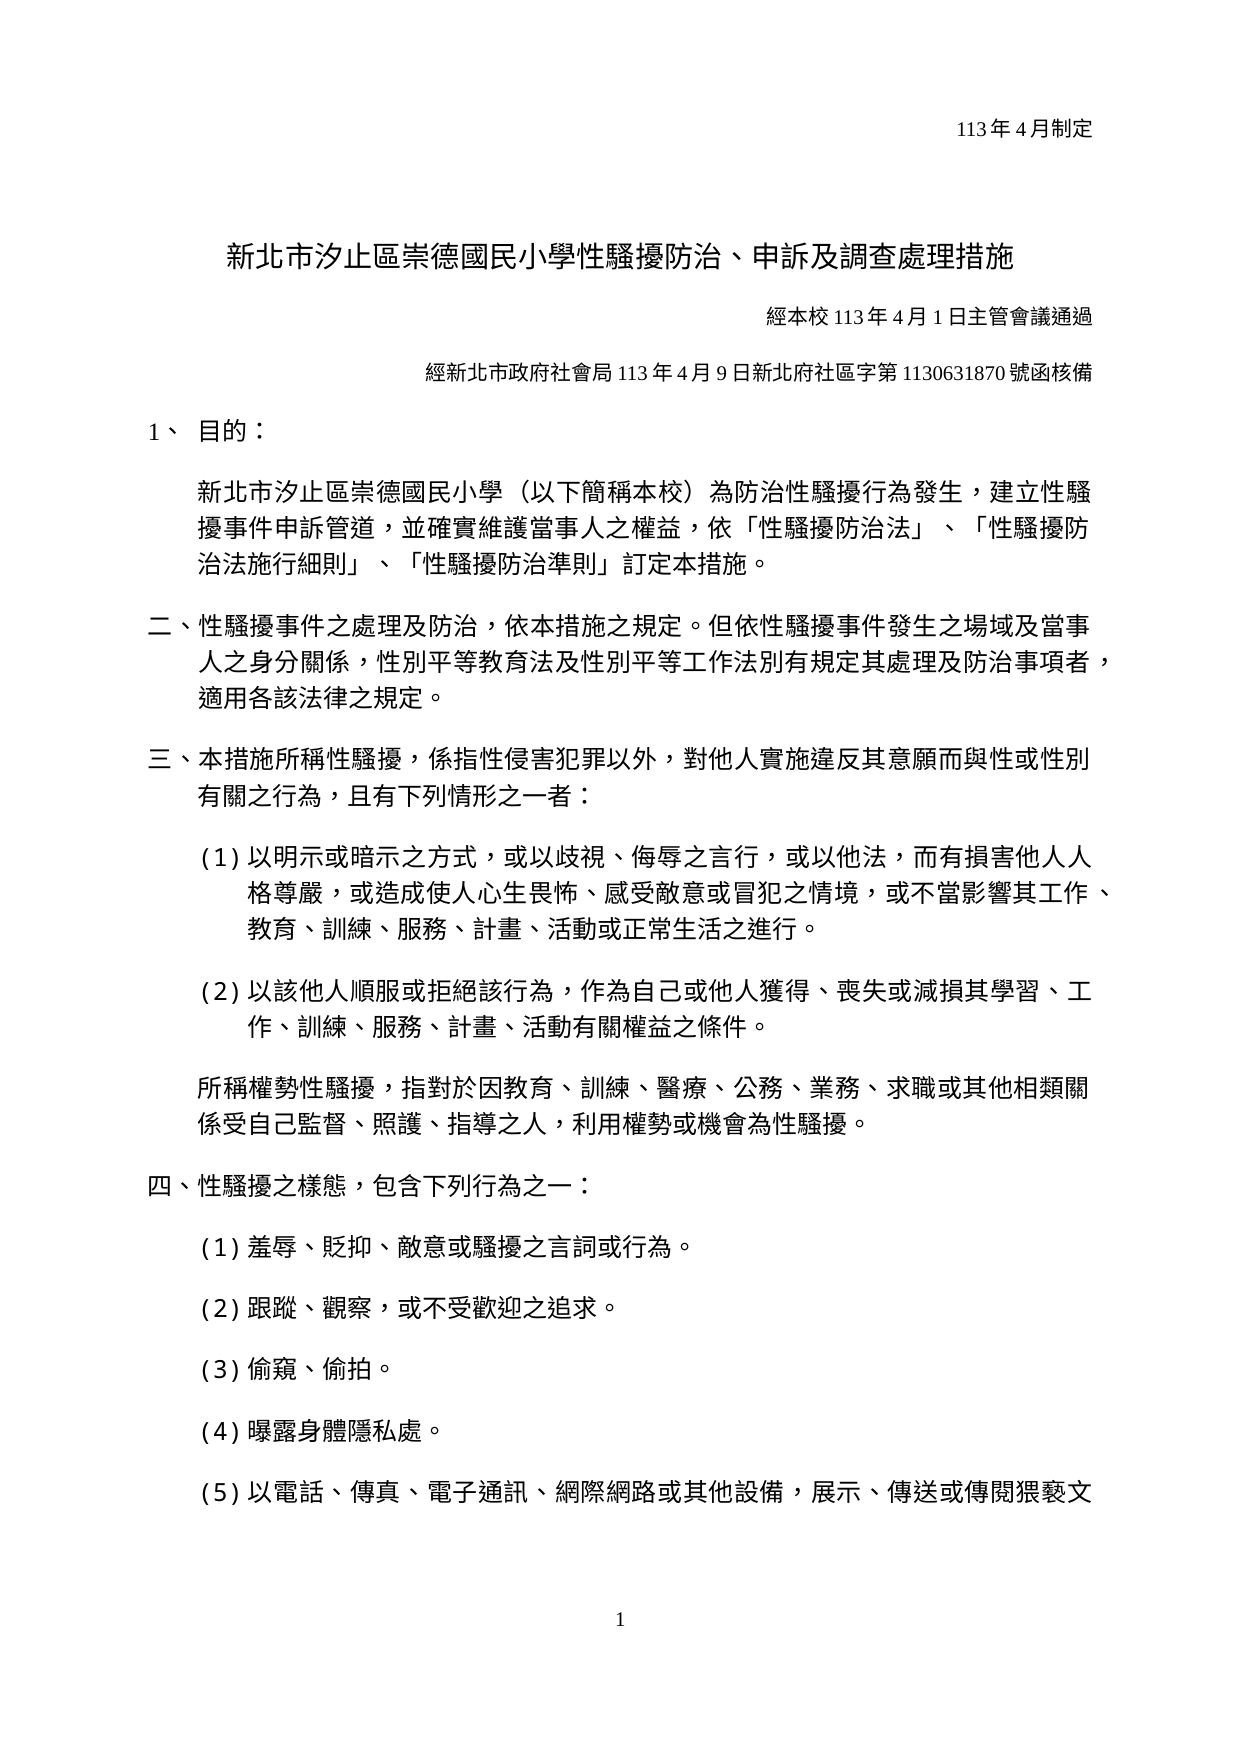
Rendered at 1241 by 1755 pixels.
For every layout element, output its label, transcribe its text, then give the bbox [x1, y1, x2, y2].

text 四、性騷擾之樣態，包含下列行為之一： [148, 1166, 1093, 1202]
text 經本校113年4月1日主管會議通過 [148, 301, 1093, 331]
text 所稱權勢性騷擾，指對於因教育、訓練、醫療、公務、業務、求職或其他相類關係受自己監督、照護、指導之人，利用權勢或機會為性騷擾。 [198, 1068, 1093, 1141]
list 偷窺、偷拍。 [198, 1350, 1093, 1386]
text 二、性騷擾事件之處理及防治，依本措施之規定。但依性騷擾事件發生之場域及當事人之身分關係，性別平等教育法及性別平等工作法別有規定其處理及防治事項者，適用各該法律之規定。 [148, 606, 1093, 715]
list 跟蹤、觀察，或不受歡迎之追求。 [198, 1288, 1093, 1325]
list 以電話、傳真、電子通訊、網際網路或其他設備，展示、傳送或傳閱猥褻文 [198, 1472, 1093, 1508]
list 羞辱、貶抑、敵意或騷擾之言詞或行為。 [198, 1227, 1093, 1263]
text 經新北市政府社會局113年4月9日新北府社區字第1130631870號函核備 [148, 356, 1093, 386]
list 以該他人順服或拒絕該行為，作為自己或他人獲得、喪失或減損其學習、工作、訓練、服務、計畫、活動有關權益之條件。 [198, 971, 1093, 1043]
list 目的： [148, 411, 1093, 447]
text 新北市汐止區崇德國民小學（以下簡稱本校）為防治性騷擾行為發生，建立性騷擾事件申訴管道，並確實維護當事人之權益，依「性騷擾防治法」、「性騷擾防治法施行細則」、「性騷擾防治準則」訂定本措施。 [198, 472, 1093, 581]
text 三、本措施所稱性騷擾，係指性侵害犯罪以外，對他人實施違反其意願而與性或性別有關之行為，且有下列情形之一者： [148, 740, 1093, 812]
list 曝露身體隱私處。 [198, 1411, 1093, 1447]
list 以明示或暗示之方式，或以歧視、侮辱之言行，或以他法，而有損害他人人格尊嚴，或造成使人心生畏怖、感受敵意或冒犯之情境，或不當影響其工作、教育、訓練、服務、計畫、活動或正常生活之進行。 [198, 837, 1093, 946]
text 新北市汐止區崇德國民小學性騷擾防治、申訴及調查處理措施 [148, 233, 1093, 276]
